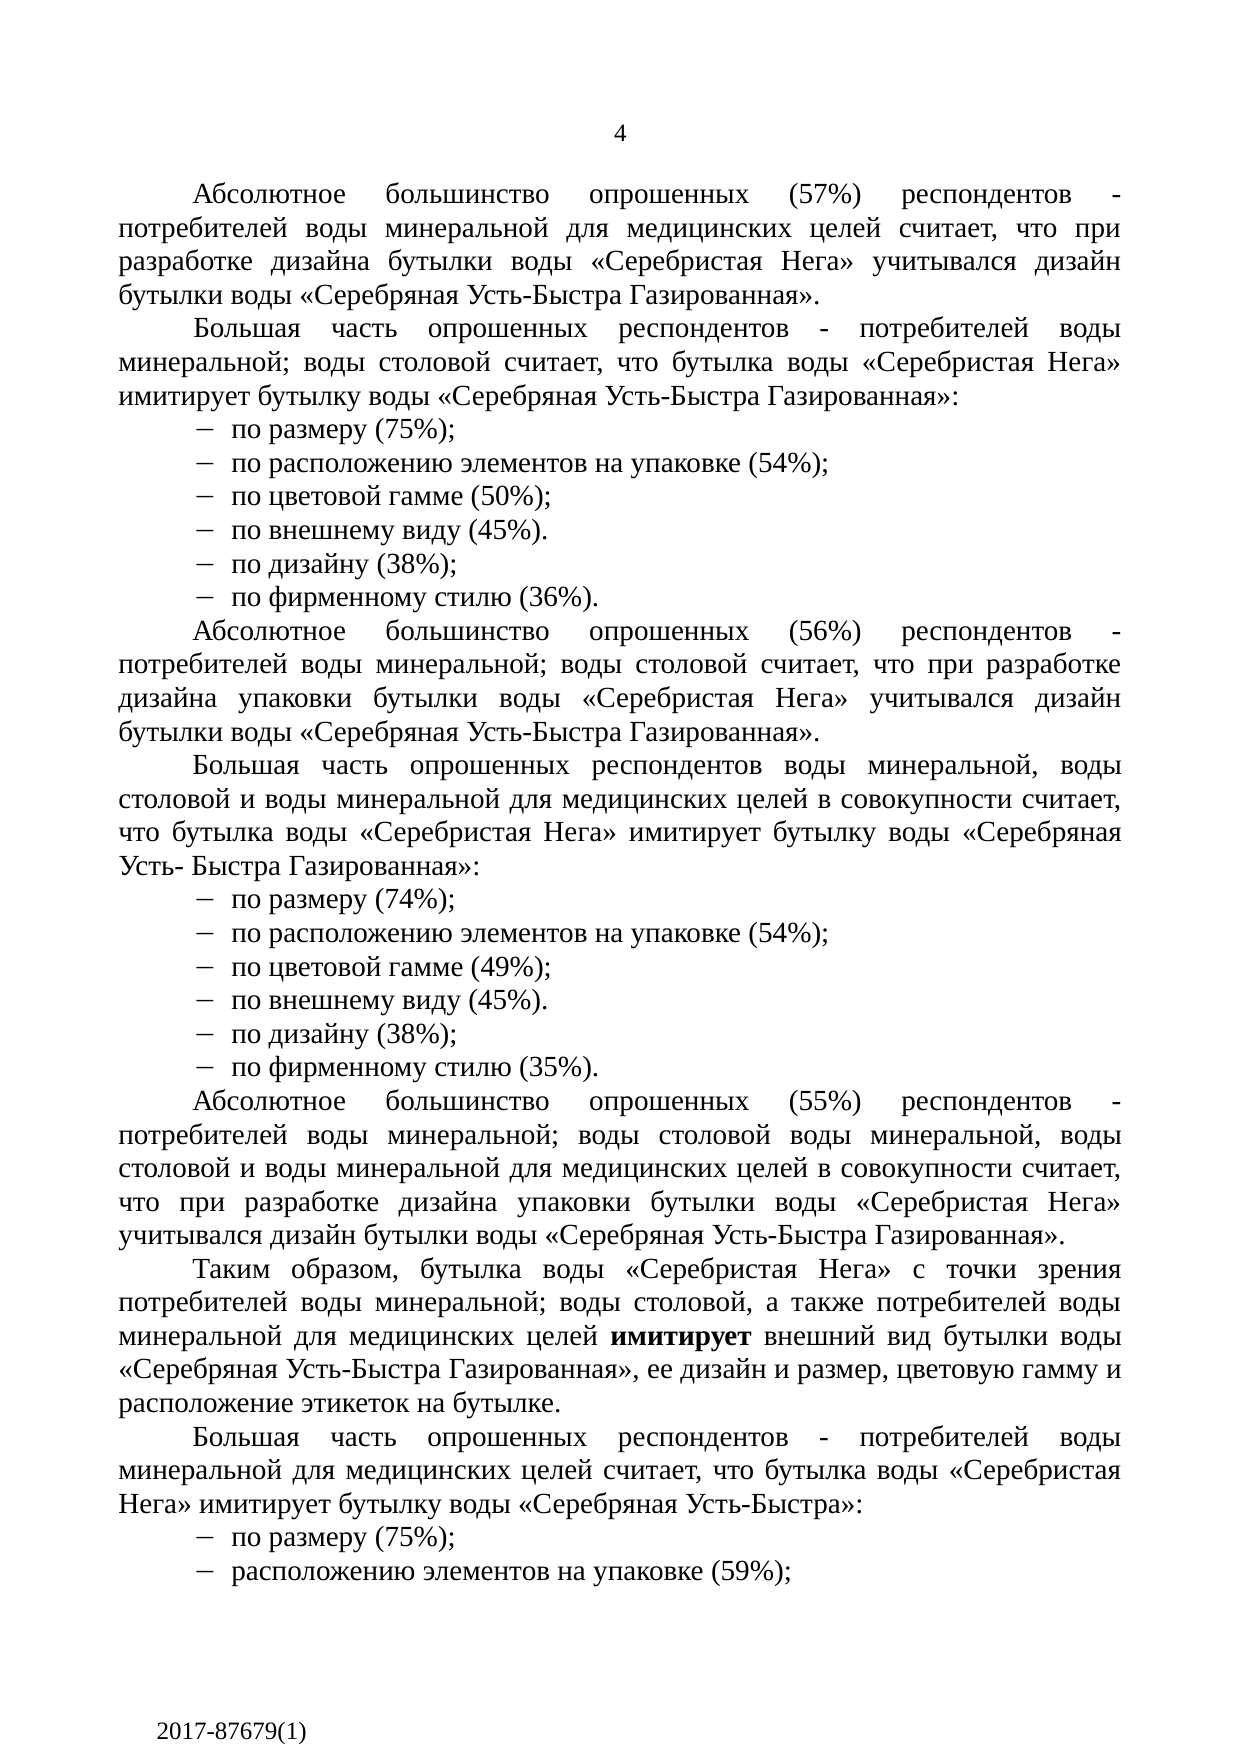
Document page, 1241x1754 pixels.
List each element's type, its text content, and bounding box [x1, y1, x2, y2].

text Большая часть опрошенных респондентов - потребителей воды минеральной для медицинских целей считает, что бутылка воды «Серебристая Нега» имитирует бутылку воды «Серебряная Усть-Быстра»: [118, 1419, 1122, 1519]
text Абсолютное большинство опрошенных (57%) респондентов - потребителей воды минеральной для медицинских целей считает, что при разработке дизайна бутылки воды «Серебристая Нега» учитывался дизайн бутылки воды «Серебряная Усть-Быстра Газированная». [118, 176, 1122, 311]
text ¾ расположению элементов на упаковке (59%); [118, 1553, 1122, 1587]
text ¾ по фирменному стилю (35%). [118, 1049, 1122, 1083]
text ¾ по внешнему виду (45%). [118, 982, 1122, 1016]
text Большая часть опрошенных респондентов воды минеральной, воды столовой и воды минеральной для медицинских целей в совокупности считает, что бутылка воды «Серебристая Нега» имитирует бутылку воды «Серебряная Усть- Быстра Газированная»: [118, 747, 1122, 881]
text ¾ по дизайну (38%); [118, 546, 1122, 579]
text ¾ по внешнему виду (45%). [118, 512, 1122, 546]
text ¾ по цветовой гамме (50%); [118, 478, 1122, 512]
text ¾ по размеру (75%); [118, 1519, 1122, 1553]
text Абсолютное большинство опрошенных (56%) респондентов - потребителей воды минеральной; воды столовой считает, что при разработке дизайна упаковки бутылки воды «Серебристая Нега» учитывался дизайн бутылки воды «Серебряная Усть-Быстра Газированная». [118, 613, 1122, 747]
text ¾ по фирменному стилю (36%). [118, 579, 1122, 613]
text Большая часть опрошенных респондентов - потребителей воды минеральной; воды столовой считает, что бутылка воды «Серебристая Нега» имитирует бутылку воды «Серебряная Усть-Быстра Газированная»: [118, 311, 1122, 411]
text ¾ по размеру (74%); [118, 881, 1122, 915]
text ¾ по цветовой гамме (49%); [118, 949, 1122, 982]
text ¾ по дизайну (38%); [118, 1016, 1122, 1049]
text ¾ по размеру (75%); [118, 411, 1122, 445]
text ¾ по расположению элементов на упаковке (54%); [118, 915, 1122, 949]
text ¾ по расположению элементов на упаковке (54%); [118, 445, 1122, 478]
text Таким образом, бутылка воды «Серебристая Нега» с точки зрения потребителей воды минеральной; воды столовой, а также потребителей воды минеральной для медицинских целей имитирует внешний вид бутылки воды «Серебряная Усть-Быстра Газированная», ее дизайн и размер, цветовую гамму и расположение этикеток на бутылке. [118, 1251, 1122, 1419]
text Абсолютное большинство опрошенных (55%) респондентов - потребителей воды минеральной; воды столовой воды минеральной, воды столовой и воды минеральной для медицинских целей в совокупности считает, что при разработке дизайна упаковки бутылки воды «Серебристая Нега» учитывался дизайн бутылки воды «Серебряная Усть-Быстра Газированная». [118, 1083, 1122, 1251]
